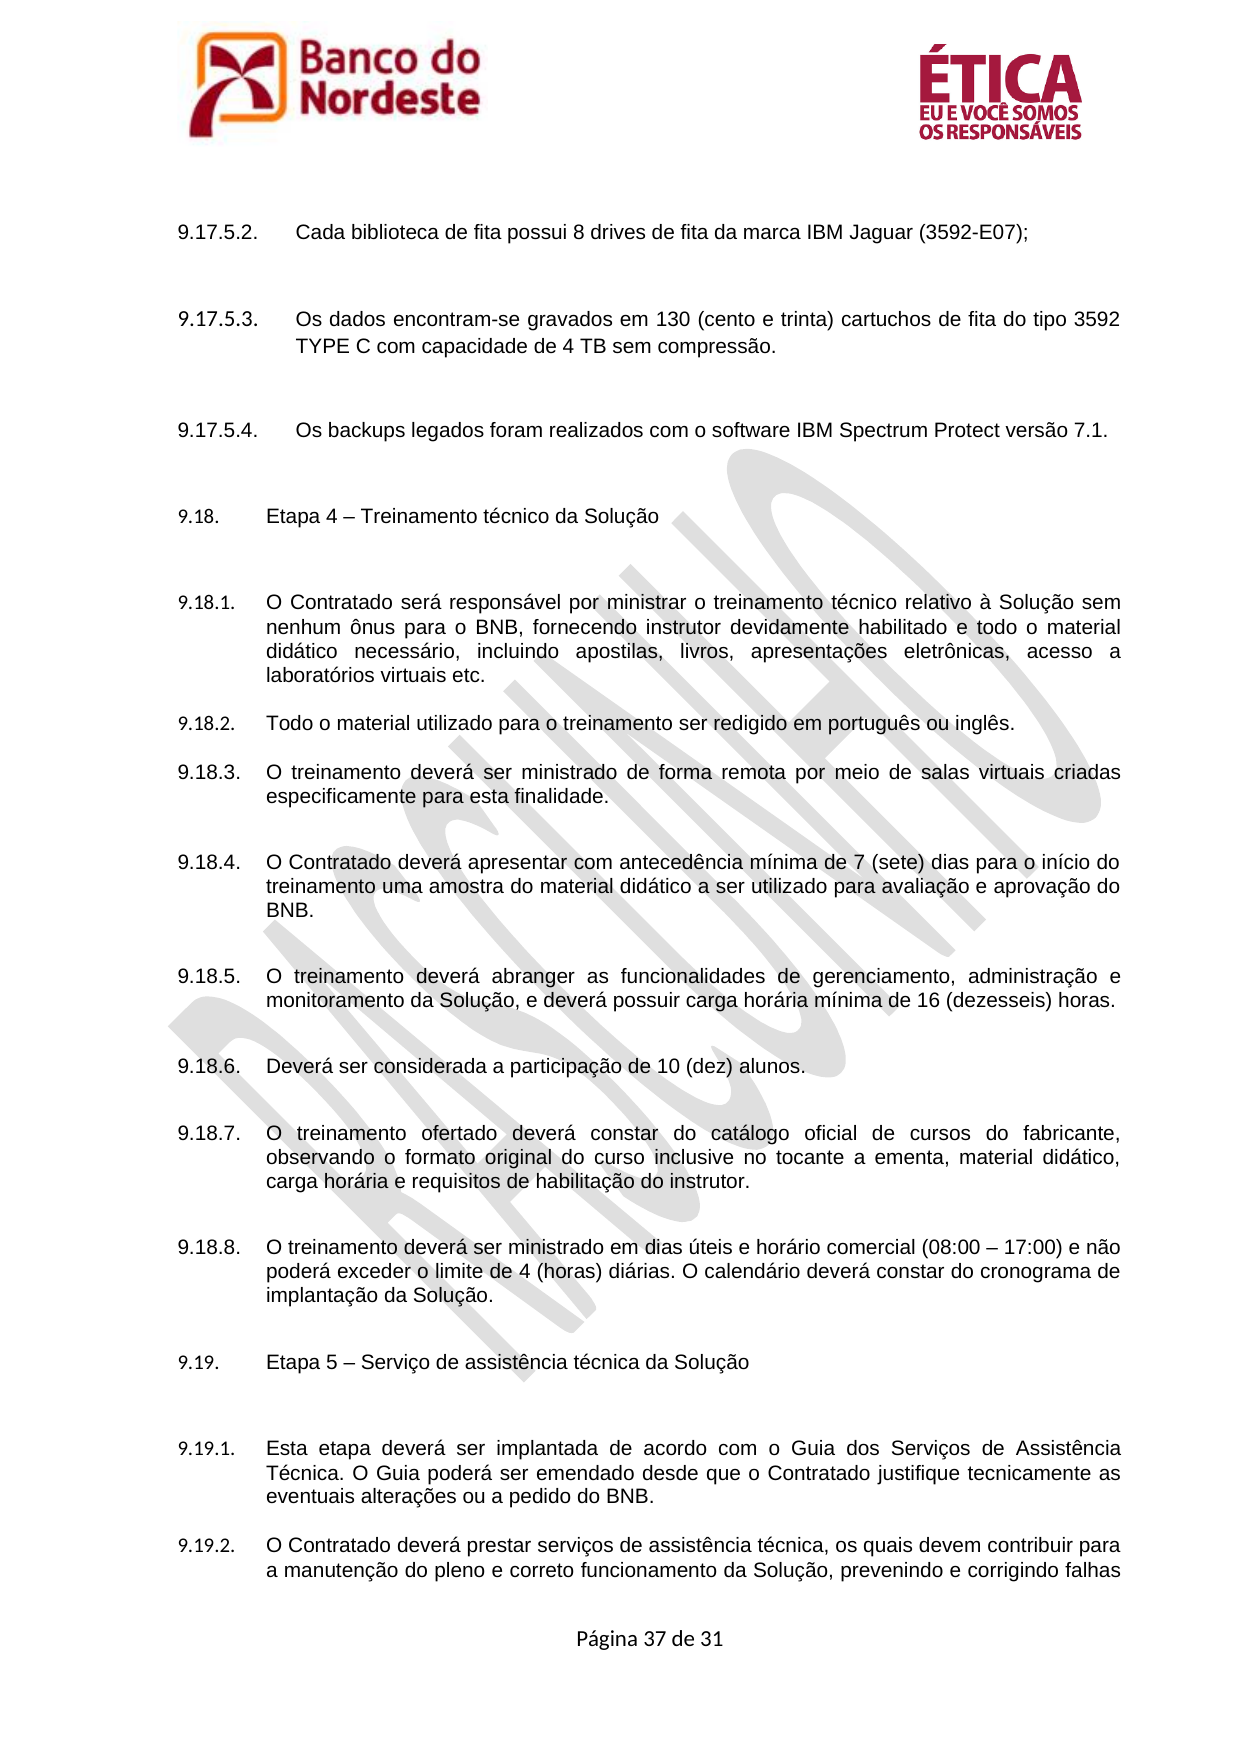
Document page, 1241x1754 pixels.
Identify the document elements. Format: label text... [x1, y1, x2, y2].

list O treinamento deverá abranger as funcionalidades de gerenciamento, administração e monitoramento da Solução, e deverá possuir carga horária mínima de 16 (dezesseis) horas. [541, 964, 715, 1012]
list O treinamento deverá ser ministrado em dias úteis e horário comercial (08:00 – 17:00) e não poderá exceder o limite de 4 (horas) diárias. O calendário deverá constar do cronograma de implantação da Solução. [177, 1235, 447, 1307]
list Todo o material utilizado para o treinamento ser redigido em português ou inglês. [1054, 710, 1122, 736]
list Todo o material utilizado para o treinamento ser redigido em português ou inglês. [626, 710, 719, 736]
list O Contratado deverá apresentar com antecedência mínima de 7 (sete) dias para o início do treinamento uma amostra do material didático a ser utilizado para avaliação e aprovação do BNB. [177, 850, 361, 922]
list [850, 503, 1122, 528]
list Etapa 5 – Serviço de assistência técnica da Solução [177, 1349, 514, 1374]
list O treinamento deverá ser ministrado de forma remota por meio de salas virtuais criadas especificamente para esta finalidade. [767, 760, 849, 808]
list O treinamento deverá ser ministrado de forma remota por meio de salas virtuais criadas especificamente para esta finalidade. [486, 760, 618, 808]
list O treinamento deverá abranger as funcionalidades de gerenciamento, administração e monitoramento da Solução, e deverá possuir carga horária mínima de 16 (dezesseis) horas. [330, 964, 448, 1012]
list O Contratado será responsável por ministrar o treinamento técnico relativo à Solução sem nenhum ônus para o BNB, fornecendo instrutor devidamente habilitado e todo o material didático necessário, incluindo apostilas, livros, apresentações eletrônicas, acesso a laboratórios virtuais etc. [947, 589, 1122, 686]
list Cada biblioteca de fita possui 8 drives de fita da marca IBM Jaguar (3592-E07); [177, 219, 1122, 243]
list O treinamento deverá ser ministrado de forma remota por meio de salas virtuais criadas especificamente para esta finalidade. [933, 760, 1036, 808]
list [772, 503, 849, 528]
list O treinamento deverá abranger as funcionalidades de gerenciamento, administração e monitoramento da Solução, e deverá possuir carga horária mínima de 16 (dezesseis) horas. [422, 964, 561, 1012]
list Deverá ser considerada a participação de 10 (dez) alunos. [834, 1054, 1122, 1078]
list O Contratado deverá apresentar com antecedência mínima de 7 (sete) dias para o início do treinamento uma amostra do material didático a ser utilizado para avaliação e aprovação do BNB. [367, 850, 477, 922]
list O treinamento deverá ser ministrado em dias úteis e horário comercial (08:00 – 17:00) e não poderá exceder o limite de 4 (horas) diárias. O calendário deverá constar do cronograma de implantação da Solução. [539, 1235, 1122, 1307]
list O treinamento deverá ser ministrado de forma remota por meio de salas virtuais criadas especificamente para esta finalidade. [828, 760, 955, 808]
list Deverá ser considerada a participação de 10 (dez) alunos. [437, 1054, 585, 1078]
list O Contratado deverá apresentar com antecedência mínima de 7 (sete) dias para o início do treinamento uma amostra do material didático a ser utilizado para avaliação e aprovação do BNB. [451, 850, 622, 922]
list O treinamento ofertado deverá constar do catálogo oficial de cursos do fabricante, observando o formato original do curso inclusive no tocante a ementa, material didático, carga horária e requisitos de habilitação do instrutor. [177, 1121, 332, 1192]
list O treinamento ofertado deverá constar do catálogo oficial de cursos do fabricante, observando o formato original do curso inclusive no tocante a ementa, material didático, carga horária e requisitos de habilitação do instrutor. [652, 1121, 1122, 1192]
list O treinamento deverá ser ministrado de forma remota por meio de salas virtuais criadas especificamente para esta finalidade. [597, 760, 679, 808]
list O treinamento ofertado deverá constar do catálogo oficial de cursos do fabricante, observando o formato original do curso inclusive no tocante a ementa, material didático, carga horária e requisitos de habilitação do instrutor. [365, 1121, 479, 1192]
list Etapa 4 – Treinamento técnico da Solução [177, 503, 750, 528]
list O Contratado será responsável por ministrar o treinamento técnico relativo à Solução sem nenhum ônus para o BNB, fornecendo instrutor devidamente habilitado e todo o material didático necessário, incluindo apostilas, livros, apresentações eletrônicas, acesso a laboratórios virtuais etc. [657, 589, 829, 686]
list Etapa 5 – Serviço de assistência técnica da Solução [515, 1349, 1122, 1374]
list O Contratado será responsável por ministrar o treinamento técnico relativo à Solução sem nenhum ônus para o BNB, fornecendo instrutor devidamente habilitado e todo o material didático necessário, incluindo apostilas, livros, apresentações eletrônicas, acesso a laboratórios virtuais etc. [177, 589, 727, 686]
list O treinamento ofertado deverá constar do catálogo oficial de cursos do fabricante, observando o formato original do curso inclusive no tocante a ementa, material didático, carga horária e requisitos de habilitação do instrutor. [518, 1121, 657, 1192]
list O Contratado deverá apresentar com antecedência mínima de 7 (sete) dias para o início do treinamento uma amostra do material didático a ser utilizado para avaliação e aprovação do BNB. [687, 850, 793, 922]
list Todo o material utilizado para o treinamento ser redigido em português ou inglês. [177, 710, 546, 736]
list Os dados encontram-se gravados em 130 (cento e trinta) cartuchos de fita do tipo 3592 TYPE C com capacidade de 4 TB sem compressão. [177, 304, 1122, 358]
list Todo o material utilizado para o treinamento ser redigido em português ou inglês. [938, 710, 1046, 736]
list O Contratado deverá apresentar com antecedência mínima de 7 (sete) dias para o início do treinamento uma amostra do material didático a ser utilizado para avaliação e aprovação do BNB. [745, 850, 893, 922]
list O treinamento deverá ser ministrado em dias úteis e horário comercial (08:00 – 17:00) e não poderá exceder o limite de 4 (horas) diárias. O calendário deverá constar do cronograma de implantação da Solução. [466, 1235, 575, 1307]
list O treinamento deverá abranger as funcionalidades de gerenciamento, administração e monitoramento da Solução, e deverá possuir carga horária mínima de 16 (dezesseis) horas. [691, 964, 799, 1012]
list O treinamento ofertado deverá constar do catálogo oficial de cursos do fabricante, observando o formato original do curso inclusive no tocante a ementa, material didático, carga horária e requisitos de habilitação do instrutor. [287, 1121, 366, 1186]
list Deverá ser considerada a participação de 10 (dez) alunos. [303, 1054, 384, 1078]
list Os backups legados foram realizados com o software IBM Spectrum Protect versão 7.1. [177, 418, 1122, 442]
list O Contratado deverá apresentar com antecedência mínima de 7 (sete) dias para o início do treinamento uma amostra do material didático a ser utilizado para avaliação e aprovação do BNB. [576, 850, 732, 922]
list O treinamento deverá abranger as funcionalidades de gerenciamento, administração e monitoramento da Solução, e deverá possuir carga horária mínima de 16 (dezesseis) horas. [859, 964, 1122, 1012]
list Deverá ser considerada a participação de 10 (dez) alunos. [220, 1054, 301, 1078]
list O Contratado será responsável por ministrar o treinamento técnico relativo à Solução sem nenhum ônus para o BNB, fornecendo instrutor devidamente habilitado e todo o material didático necessário, incluindo apostilas, livros, apresentações eletrônicas, acesso a laboratórios virtuais etc. [762, 589, 884, 686]
list O treinamento deverá ser ministrado de forma remota por meio de salas virtuais criadas especificamente para esta finalidade. [697, 760, 791, 808]
list Deverá ser considerada a participação de 10 (dez) alunos. [386, 1054, 438, 1078]
list O Contratado deverá apresentar com antecedência mínima de 7 (sete) dias para o início do treinamento uma amostra do material didático a ser utilizado para avaliação e aprovação do BNB. [918, 850, 1122, 922]
list O Contratado deverá prestar serviços de assistência técnica, os quais devem contribuir para a manutenção do pleno e correto funcionamento da Solução, prevenindo e corrigindo falhas [177, 1532, 1122, 1582]
list Esta etapa deverá ser implantada de acordo com o Guia dos Serviços de Assistência Técnica. O Guia poderá ser emendado desde que o Contratado justifique tecnicamente as eventuais alterações ou a pedido do BNB. [177, 1435, 1122, 1508]
list Deverá ser considerada a participação de 10 (dez) alunos. [636, 1054, 727, 1078]
list O treinamento deverá abranger as funcionalidades de gerenciamento, administração e monitoramento da Solução, e deverá possuir carga horária mínima de 16 (dezesseis) horas. [794, 964, 883, 1012]
list Deverá ser considerada a participação de 10 (dez) alunos. [729, 1054, 822, 1078]
list O Contratado será responsável por ministrar o treinamento técnico relativo à Solução sem nenhum ônus para o BNB, fornecendo instrutor devidamente habilitado e todo o material didático necessário, incluindo apostilas, livros, apresentações eletrônicas, acesso a laboratórios virtuais etc. [820, 589, 1010, 686]
list O Contratado deverá apresentar com antecedência mínima de 7 (sete) dias para o início do treinamento uma amostra do material didático a ser utilizado para avaliação e aprovação do BNB. [857, 850, 963, 922]
list O treinamento deverá ser ministrado em dias úteis e horário comercial (08:00 – 17:00) e não poderá exceder o limite de 4 (horas) diárias. O calendário deverá constar do cronograma de implantação da Solução. [401, 1235, 530, 1307]
list O treinamento deverá ser ministrado de forma remota por meio de salas virtuais criadas especificamente para esta finalidade. [655, 760, 731, 808]
list O treinamento deverá abranger as funcionalidades de gerenciamento, administração e monitoramento da Solução, e deverá possuir carga horária mínima de 16 (dezesseis) horas. [177, 964, 329, 1012]
list O treinamento deverá ser ministrado de forma remota por meio de salas virtuais criadas especificamente para esta finalidade. [177, 760, 508, 808]
